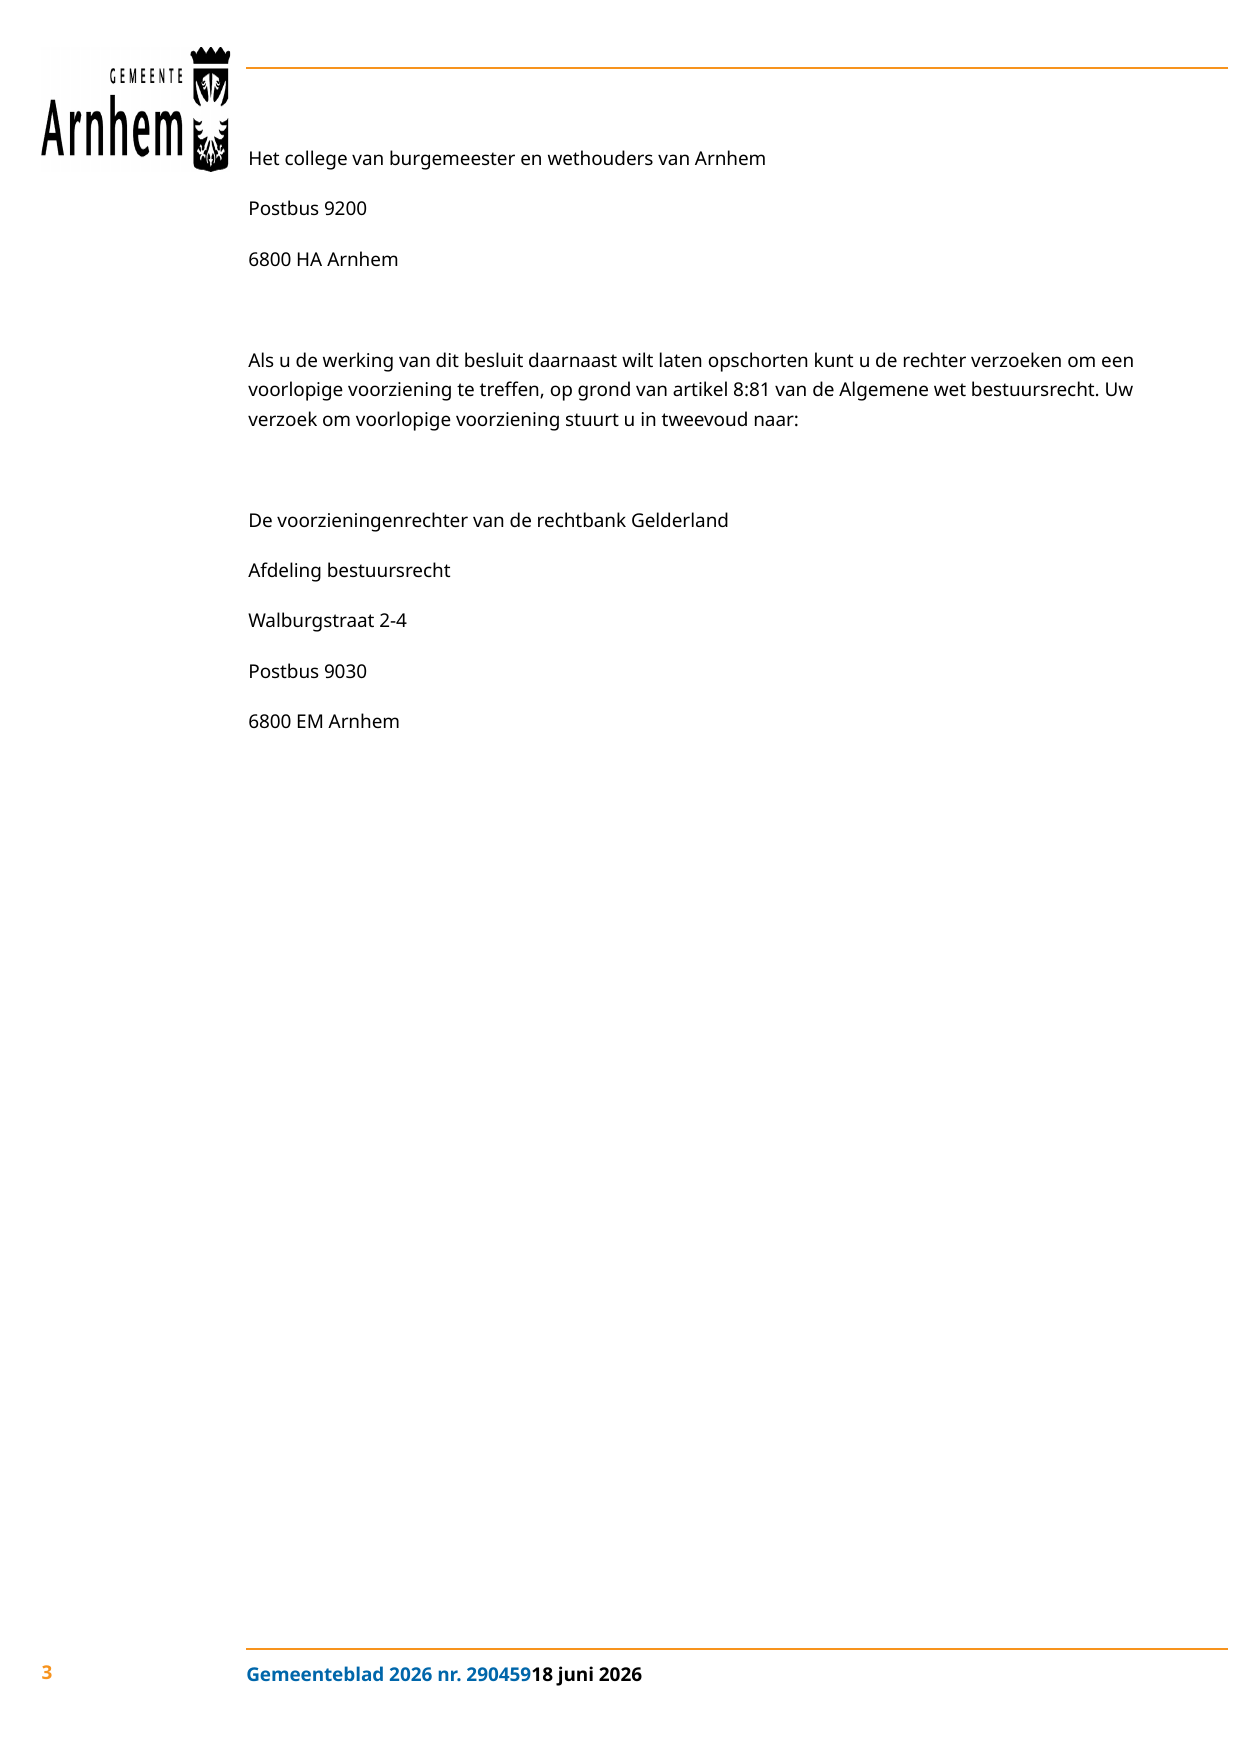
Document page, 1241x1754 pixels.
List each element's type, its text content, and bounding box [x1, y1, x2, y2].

text 6800 EM Arnhem [248, 708, 1152, 734]
text De voorzieningenrechter van de rechtbank Gelderland [248, 507, 1152, 533]
text Postbus 9030 [248, 658, 1152, 684]
picture [41, 47, 231, 172]
text Het college van burgemeester en wethouders van Arnhem [248, 145, 1152, 171]
text Walburgstraat 2-4 [248, 608, 1152, 633]
text Postbus 9200 [248, 196, 1152, 221]
text 6800 HA Arnhem [248, 246, 1152, 272]
text Als u de werking van dit besluit daarnaast wilt laten opschorten kunt u de rechter verzoeken om een voorlopige voorziening te treffen, op grond van artikel 8:81 van de Algemene wet bestuursrecht. Uw verzoek om voorlopige voorziening stuurt u in tweevoud naar: [248, 347, 1152, 432]
text Afdeling bestuursrecht [248, 557, 1152, 583]
